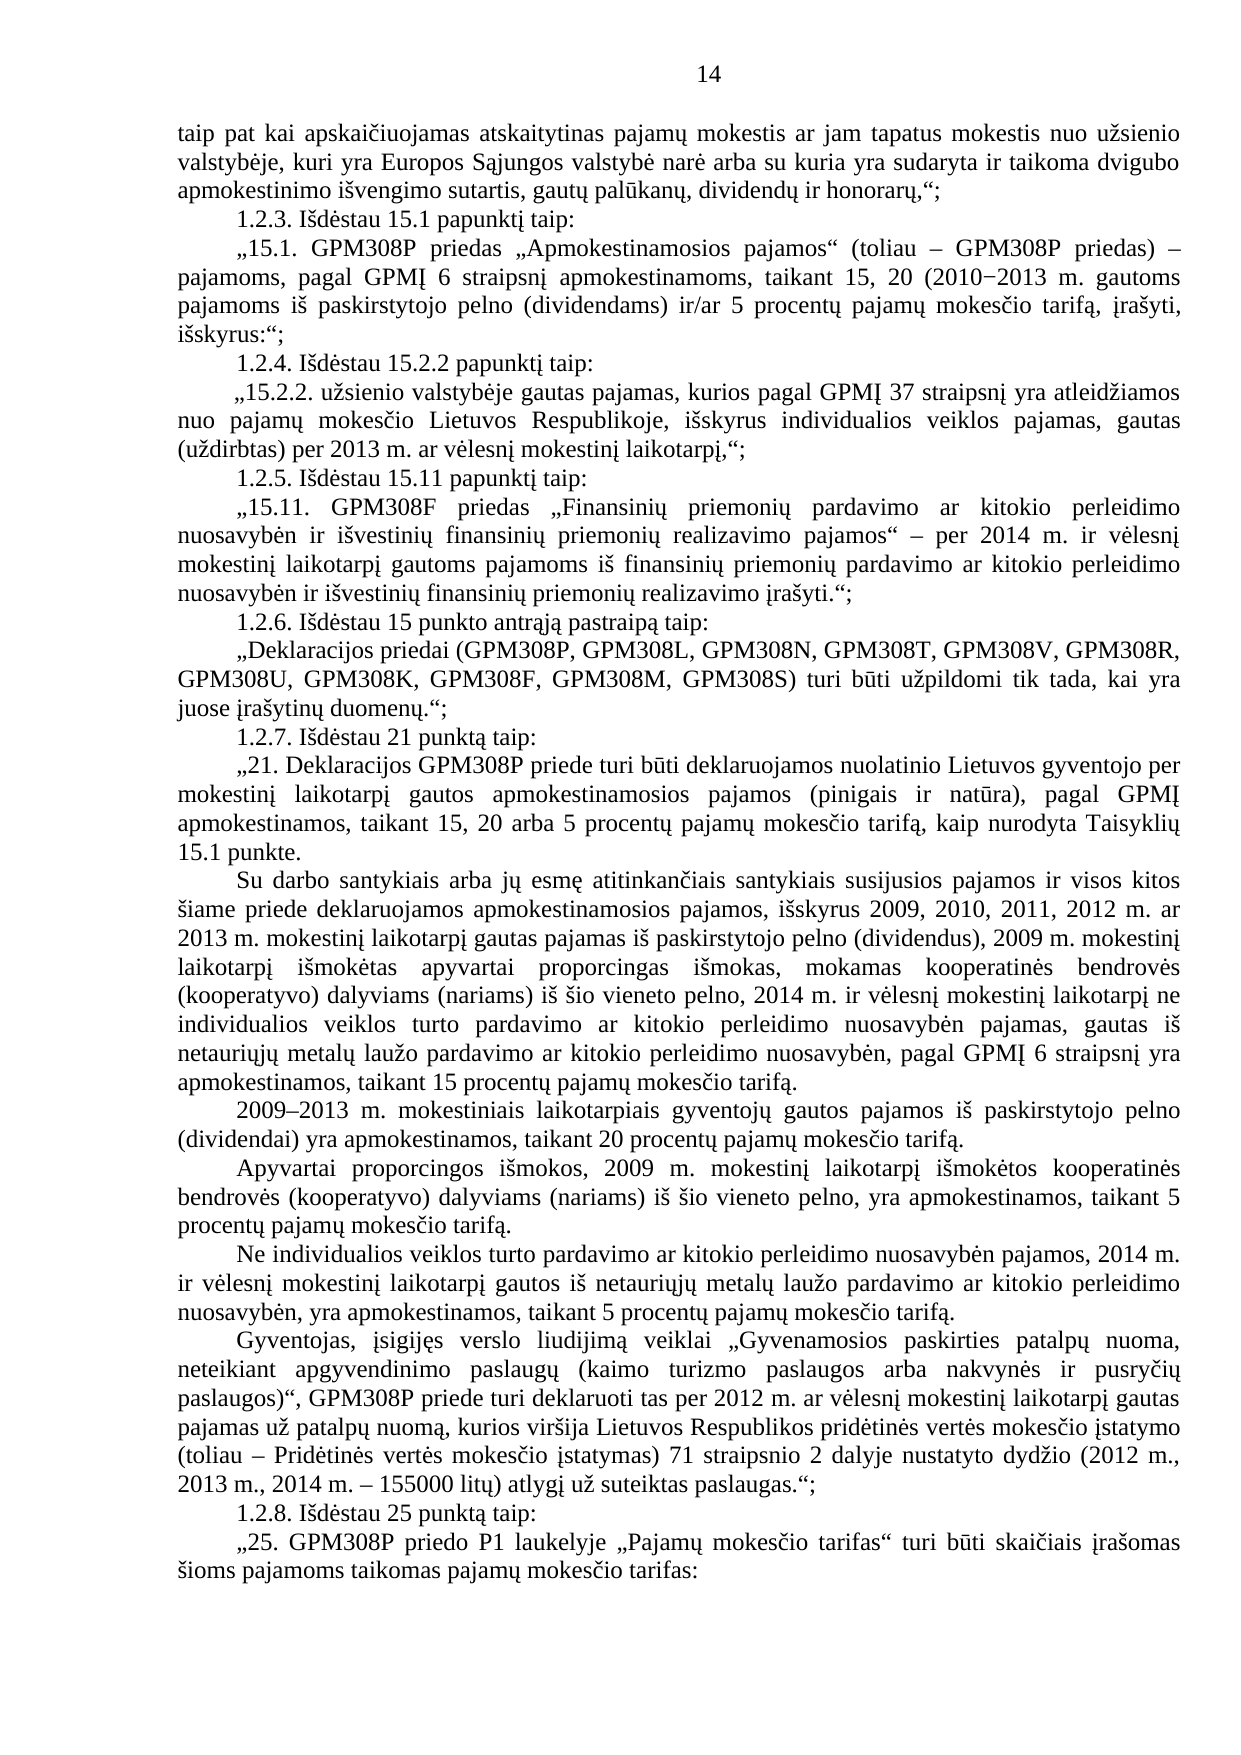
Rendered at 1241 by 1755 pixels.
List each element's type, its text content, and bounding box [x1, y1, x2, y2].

text „15.1. GPM308P priedas „Apmokestinamosios pajamos“ (toliau – GPM308P priedas) – pajamoms, pagal GPMĮ 6 straipsnį apmokestinamoms, taikant 15, 20 (2010−2013 m. gautoms pajamoms iš paskirstytojo pelno (dividendams) ir/ar 5 procentų pajamų mokesčio tarifą, įrašyti, išskyrus:“; [177, 233, 1181, 348]
text 1.2.6. Išdėstau 15 punkto antrąją pastraipą taip: [177, 607, 1240, 636]
text 1.2.4. Išdėstau 15.2.2 papunktį taip: [177, 348, 1181, 377]
text Ne individualios veiklos turto pardavimo ar kitokio perleidimo nuosavybėn pajamos, 2014 m. ir vėlesnį mokestinį laikotarpį gautos iš netauriųjų metalų laužo pardavimo ar kitokio perleidimo nuosavybėn, yra apmokestinamos, taikant 5 procentų pajamų mokesčio tarifą. [177, 1239, 1181, 1326]
text 1.2.5. Išdėstau 15.11 papunktį taip: [177, 463, 1181, 492]
text „Deklaracijos priedai (GPM308P, GPM308L, GPM308N, GPM308T, GPM308V, GPM308R, GPM308U, GPM308K, GPM308F, GPM308M, GPM308S) turi būti užpildomi tik tada, kai yra juose įrašytinų duomenų.“; [177, 636, 1181, 722]
text „25. GPM308P priedo P1 laukelyje „Pajamų mokesčio tarifas“ turi būti skaičiais įrašomas šioms pajamoms taikomas pajamų mokesčio tarifas: [177, 1527, 1181, 1584]
text „15.2.2. užsienio valstybėje gautas pajamas, kurios pagal GPMĮ 37 straipsnį yra atleidžiamos nuo pajamų mokesčio Lietuvos Respublikoje, išskyrus individualios veiklos pajamas, gautas (uždirbtas) per 2013 m. ar vėlesnį mokestinį laikotarpį,“; [177, 377, 1181, 463]
text 1.2.8. Išdėstau 25 punktą taip: [177, 1498, 1181, 1527]
text „21. Deklaracijos GPM308P priede turi būti deklaruojamos nuolatinio Lietuvos gyventojo per mokestinį laikotarpį gautos apmokestinamosios pajamos (pinigais ir natūra), pagal GPMĮ apmokestinamos, taikant 15, 20 arba 5 procentų pajamų mokesčio tarifą, kaip nurodyta Taisyklių 15.1 punkte. [177, 751, 1181, 866]
text 2009–2013 m. mokestiniais laikotarpiais gyventojų gautos pajamos iš paskirstytojo pelno (dividendai) yra apmokestinamos, taikant 20 procentų pajamų mokesčio tarifą. [177, 1096, 1181, 1153]
text „15.11. GPM308F priedas „Finansinių priemonių pardavimo ar kitokio perleidimo nuosavybėn ir išvestinių finansinių priemonių realizavimo pajamos“ – per 2014 m. ir vėlesnį mokestinį laikotarpį gautoms pajamoms iš finansinių priemonių pardavimo ar kitokio perleidimo nuosavybėn ir išvestinių finansinių priemonių realizavimo įrašyti.“; [177, 492, 1181, 607]
text taip pat kai apskaičiuojamas atskaitytinas pajamų mokestis ar jam tapatus mokestis nuo užsienio valstybėje, kuri yra Europos Sąjungos valstybė narė arba su kuria yra sudaryta ir taikoma dvigubo apmokestinimo išvengimo sutartis, gautų palūkanų, dividendų ir honorarų,“; [177, 118, 1181, 204]
text 1.2.3. Išdėstau 15.1 papunktį taip: [177, 204, 1181, 233]
text 1.2.7. Išdėstau 21 punktą taip: [177, 722, 1181, 751]
text Su darbo santykiais arba jų esmę atitinkančiais santykiais susijusios pajamos ir visos kitos šiame priede deklaruojamos apmokestinamosios pajamos, išskyrus 2009, 2010, 2011, 2012 m. ar 2013 m. mokestinį laikotarpį gautas pajamas iš paskirstytojo pelno (dividendus), 2009 m. mokestinį laikotarpį išmokėtas apyvartai proporcingas išmokas, mokamas kooperatinės bendrovės (kooperatyvo) dalyviams (nariams) iš šio vieneto pelno, 2014 m. ir vėlesnį mokestinį laikotarpį ne individualios veiklos turto pardavimo ar kitokio perleidimo nuosavybėn pajamas, gautas iš netauriųjų metalų laužo pardavimo ar kitokio perleidimo nuosavybėn, pagal GPMĮ 6 straipsnį yra apmokestinamos, taikant 15 procentų pajamų mokesčio tarifą. [177, 866, 1181, 1096]
text Gyventojas, įsigijęs verslo liudijimą veiklai „Gyvenamosios paskirties patalpų nuoma, neteikiant apgyvendinimo paslaugų (kaimo turizmo paslaugos arba nakvynės ir pusryčių paslaugos)“, GPM308P priede turi deklaruoti tas per 2012 m. ar vėlesnį mokestinį laikotarpį gautas pajamas už patalpų nuomą, kurios viršija Lietuvos Respublikos pridėtinės vertės mokesčio įstatymo (toliau – Pridėtinės vertės mokesčio įstatymas) 71 straipsnio 2 dalyje nustatyto dydžio (2012 m., 2013 m., 2014 m. – 155000 litų) atlygį už suteiktas paslaugas.“; [177, 1326, 1181, 1498]
text Apyvartai proporcingos išmokos, 2009 m. mokestinį laikotarpį išmokėtos kooperatinės bendrovės (kooperatyvo) dalyviams (nariams) iš šio vieneto pelno, yra apmokestinamos, taikant 5 procentų pajamų mokesčio tarifą. [177, 1153, 1181, 1239]
